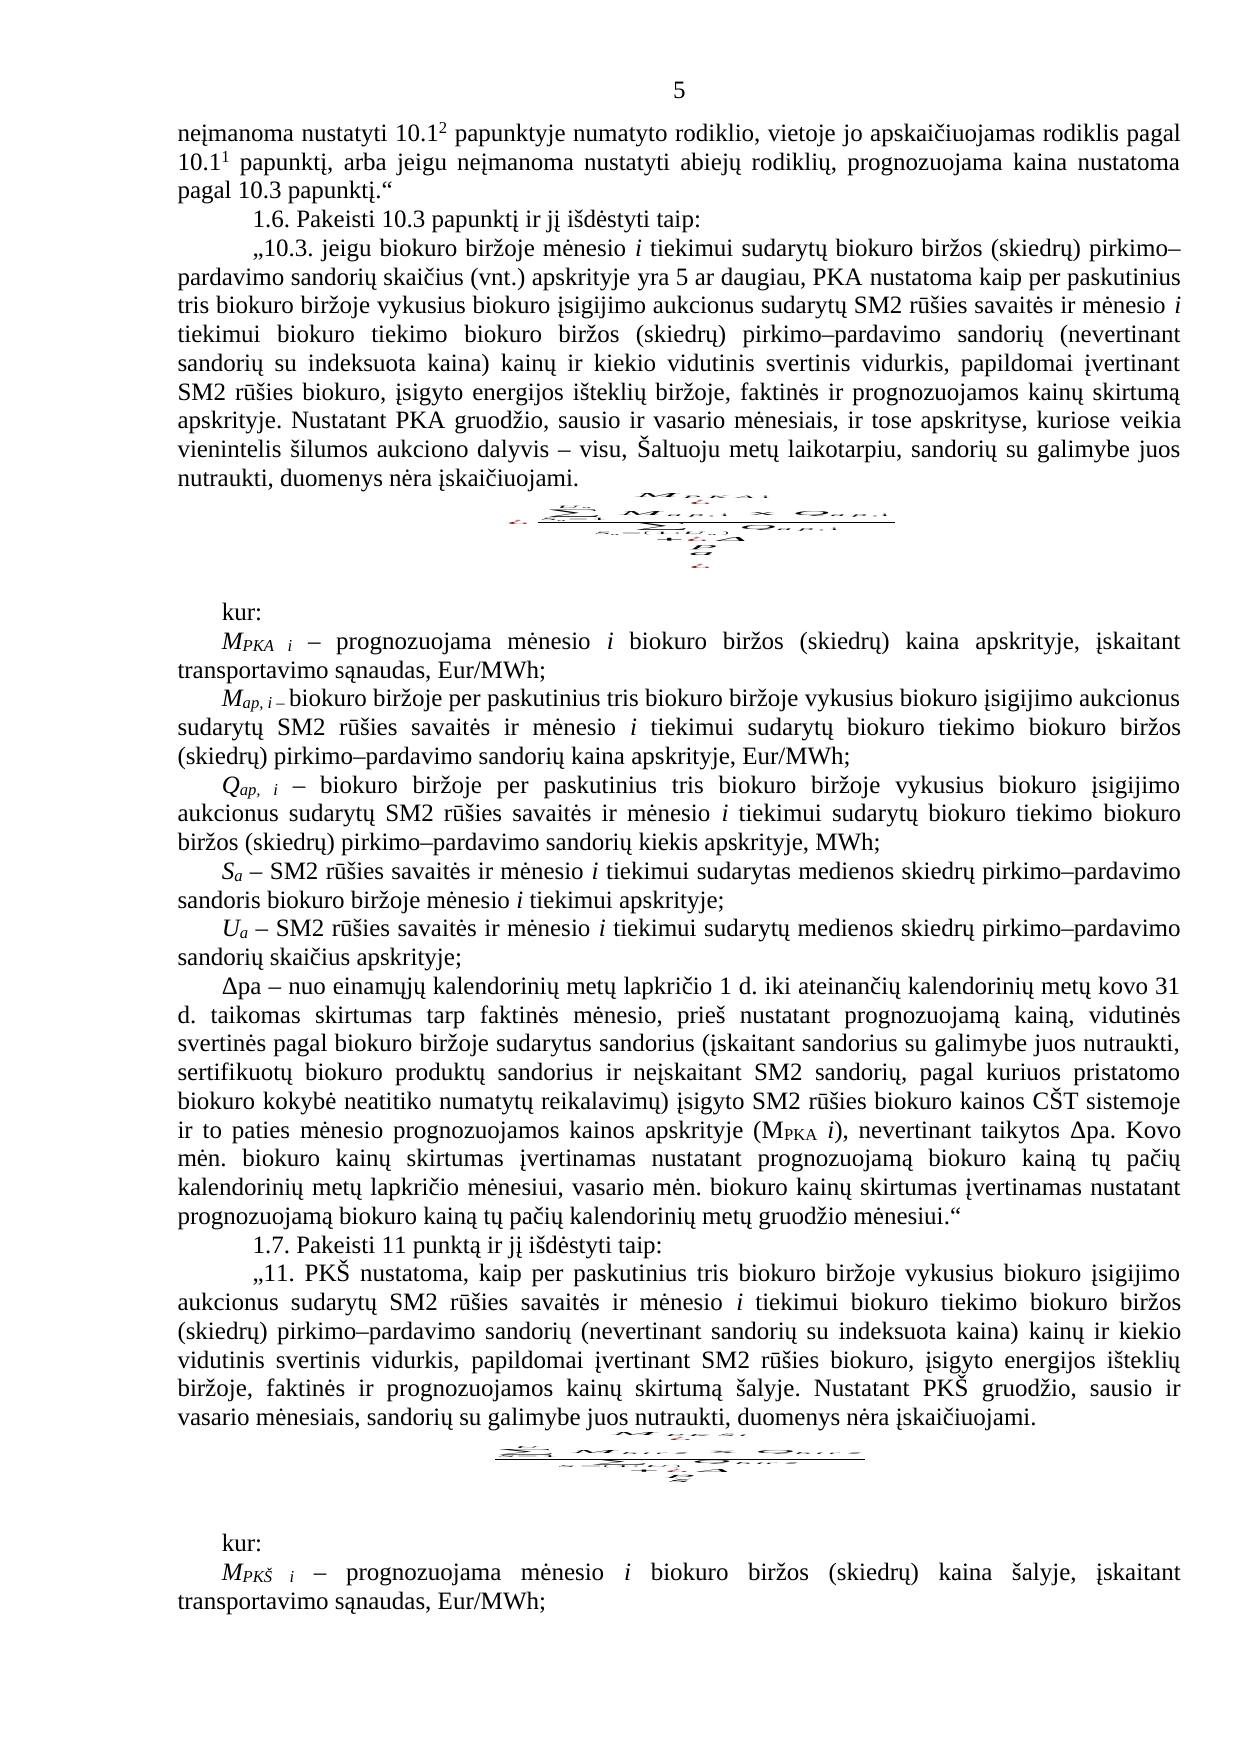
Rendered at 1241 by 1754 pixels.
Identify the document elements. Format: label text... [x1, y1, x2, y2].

text kur: [177, 1528, 1181, 1557]
text Map, i – biokuro biržoje per paskutinius tris biokuro biržoje vykusius biokuro įsigijimo aukcionus sudarytų SM2 rūšies savaitės ir mėnesio i tiekimui sudarytų biokuro tiekimo biokuro biržos (skiedrų) pirkimo‒pardavimo sandorių kaina apskrityje, Eur/MWh; [177, 683, 1181, 770]
text MPKŠ i – prognozuojama mėnesio i biokuro biržos (skiedrų) kaina šalyje, įskaitant transportavimo sąnaudas, Eur/MWh; [177, 1557, 1181, 1615]
text neįmanoma nustatyti 10.12 papunktyje numatyto rodiklio, vietoje jo apskaičiuojamas rodiklis pagal 10.11 papunktį, arba jeigu neįmanoma nustatyti abiejų rodiklių, prognozuojama kaina nustatoma pagal 10.3 papunktį.“ [177, 118, 1181, 204]
text Qap, i – biokuro biržoje per paskutinius tris biokuro biržoje vykusius biokuro įsigijimo aukcionus sudarytų SM2 rūšies savaitės ir mėnesio i tiekimui sudarytų biokuro tiekimo biokuro biržos (skiedrų) pirkimo‒pardavimo sandorių kiekis apskrityje, MWh; [177, 770, 1181, 856]
text „10.3. jeigu biokuro biržoje mėnesio i tiekimui sudarytų biokuro biržos (skiedrų) pirkimo‒pardavimo sandorių skaičius (vnt.) apskrityje yra 5 ar daugiau, PKA nustatoma kaip per paskutinius tris biokuro biržoje vykusius biokuro įsigijimo aukcionus sudarytų SM2 rūšies savaitės ir mėnesio i tiekimui biokuro tiekimo biokuro biržos (skiedrų) pirkimo‒pardavimo sandorių (nevertinant sandorių su indeksuota kaina) kainų ir kiekio vidutinis svertinis vidurkis, papildomai įvertinant SM2 rūšies biokuro, įsigyto energijos išteklių biržoje, faktinės ir prognozuojamos kainų skirtumą apskrityje. Nustatant PKA gruodžio, sausio ir vasario mėnesiais, ir tose apskrityse, kuriose veikia vienintelis šilumos aukciono dalyvis – visu, Šaltuoju metų laikotarpiu, sandorių su galimybe juos nutraukti, duomenys nėra įskaičiuojami. [177, 233, 1181, 492]
text MPKA i – prognozuojama mėnesio i biokuro biržos (skiedrų) kaina apskrityje, įskaitant transportavimo sąnaudas, Eur/MWh; [177, 626, 1181, 683]
text kur: [177, 597, 1181, 626]
text Ua – SM2 rūšies savaitės ir mėnesio i tiekimui sudarytų medienos skiedrų pirkimo‒pardavimo sandorių skaičius apskrityje; [177, 913, 1181, 971]
text 1.7. Pakeisti 11 punktą ir jį išdėstyti taip: [177, 1230, 1181, 1258]
text „11. PKŠ nustatoma, kaip per paskutinius tris biokuro biržoje vykusius biokuro įsigijimo aukcionus sudarytų SM2 rūšies savaitės ir mėnesio i tiekimui biokuro tiekimo biokuro biržos (skiedrų) pirkimo‒pardavimo sandorių (nevertinant sandorių su indeksuota kaina) kainų ir kiekio vidutinis svertinis vidurkis, papildomai įvertinant SM2 rūšies biokuro, įsigyto energijos išteklių biržoje, faktinės ir prognozuojamos kainų skirtumą šalyje. Nustatant PKŠ gruodžio, sausio ir vasario mėnesiais, sandorių su galimybe juos nutraukti, duomenys nėra įskaičiuojami. [177, 1258, 1181, 1431]
text Sa – SM2 rūšies savaitės ir mėnesio i tiekimui sudarytas medienos skiedrų pirkimo‒pardavimo sandoris biokuro biržoje mėnesio i tiekimui apskrityje; [177, 856, 1181, 913]
text 1.6. Pakeisti 10.3 papunktį ir jį išdėstyti taip: [177, 204, 1181, 233]
text Δpa – nuo einamųjų kalendorinių metų lapkričio 1 d. iki ateinančių kalendorinių metų kovo 31 d. taikomas skirtumas tarp faktinės mėnesio, prieš nustatant prognozuojamą kainą, vidutinės svertinės pagal biokuro biržoje sudarytus sandorius (įskaitant sandorius su galimybe juos nutraukti, sertifikuotų biokuro produktų sandorius ir neįskaitant SM2 sandorių, pagal kuriuos pristatomo biokuro kokybė neatitiko numatytų reikalavimų) įsigyto SM2 rūšies biokuro kainos CŠT sistemoje ir to paties mėnesio prognozuojamos kainos apskrityje (MPKA i), nevertinant taikytos Δpa. Kovo mėn. biokuro kainų skirtumas įvertinamas nustatant prognozuojamą biokuro kainą tų pačių kalendorinių metų lapkričio mėnesiui, vasario mėn. biokuro kainų skirtumas įvertinamas nustatant prognozuojamą biokuro kainą tų pačių kalendorinių metų gruodžio mėnesiui.“ [177, 971, 1181, 1230]
